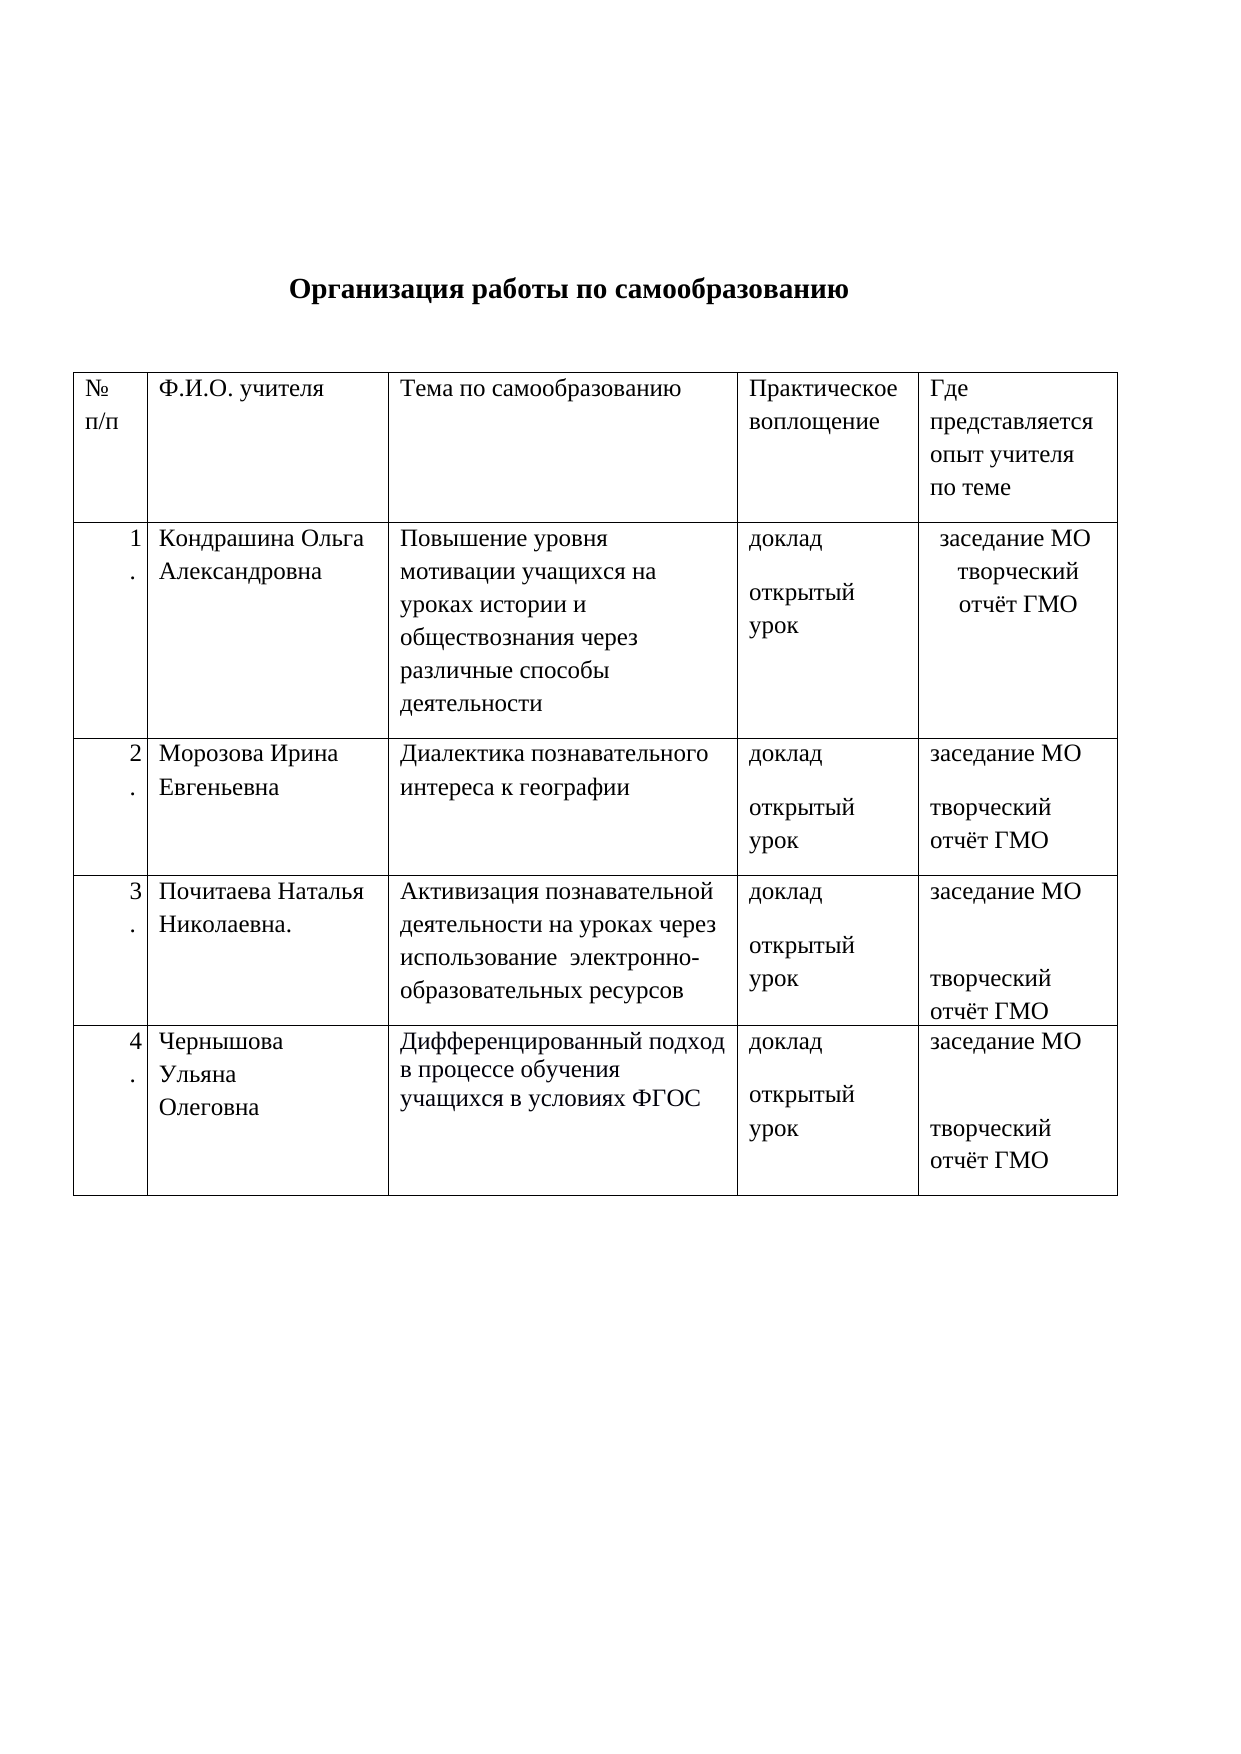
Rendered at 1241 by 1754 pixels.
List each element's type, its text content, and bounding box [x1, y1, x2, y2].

table_cell Диалектика познавательного интереса к географии [389, 739, 737, 875]
table_cell Почитаева Наталья Николаевна. [148, 876, 388, 1025]
table_cell [74, 739, 147, 875]
table_cell Активизация познавательной деятельности на уроках через использование электронно-образовательных ресурсов [389, 876, 737, 1025]
table_cell [74, 523, 147, 737]
table_cell Морозова Ирина Евгеньевна [148, 739, 388, 875]
table_cell доклад открытый урок [738, 1026, 918, 1195]
table_cell Дифференцированный подход в процессе обучения учащихся в условиях ФГОС [389, 1026, 737, 1195]
table_cell Чернышова Ульяна Олеговна [148, 1026, 388, 1195]
table_cell Кондрашина Ольга Александровна [148, 523, 388, 737]
table_cell заседание МО творческий отчёт ГМО [919, 523, 1117, 737]
table_cell заседание МО творческий отчёт ГМО [919, 1026, 1117, 1195]
table_cell [74, 1026, 147, 1195]
table_cell доклад открытый урок [738, 523, 918, 737]
table_cell доклад открытый урок [738, 739, 918, 875]
table_header № п/п [74, 373, 147, 522]
table_cell доклад открытый урок [738, 876, 918, 1025]
table_cell Повышение уровня мотивации учащихся на уроках истории и обществознания через различные способы деятельности [389, 523, 737, 737]
table_cell [74, 876, 147, 1025]
table_header Практическое воплощение [738, 373, 918, 522]
table_header Ф.И.О. учителя [148, 373, 388, 522]
table_cell заседание МО творческий отчёт ГМО [919, 739, 1117, 875]
table_header Тема по самообразованию [389, 373, 737, 522]
table_cell заседание МО творческий отчёт ГМО [919, 876, 1117, 1025]
table_header Где представляется опыт учителя по теме [919, 373, 1117, 522]
text Организация работы по самообразованию [288, 271, 1152, 305]
